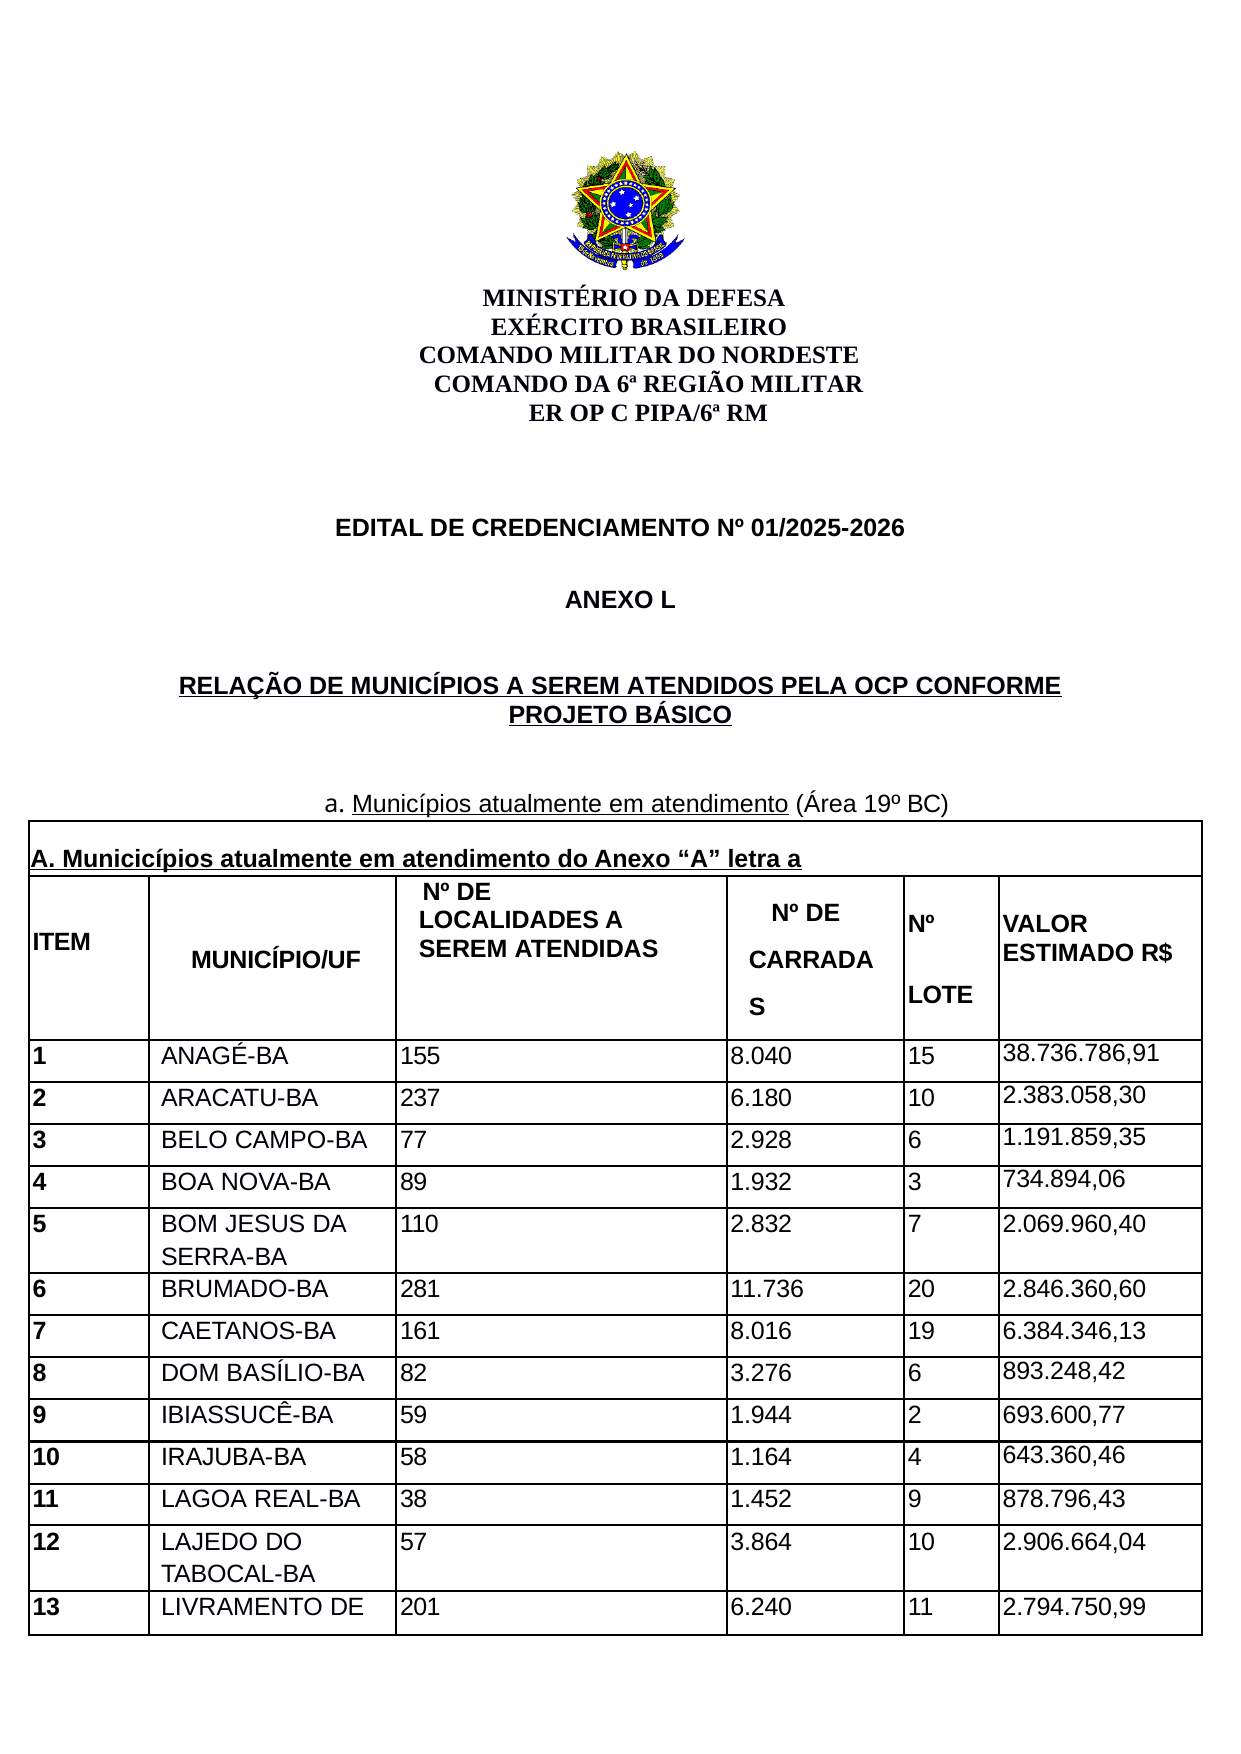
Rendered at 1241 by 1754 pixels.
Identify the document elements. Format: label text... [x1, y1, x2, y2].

table_cell 8.016 [728, 1316, 903, 1356]
table_cell 6.240 [728, 1592, 903, 1634]
table_cell 6 [905, 1125, 998, 1164]
table_cell 2 [905, 1400, 998, 1440]
text COMANDO MILITAR DO NORDESTE [118, 340, 1122, 369]
text ANEXO L [118, 585, 1122, 613]
table_cell ANAGÉ-BA [150, 1041, 395, 1081]
table_cell 6 [30, 1274, 148, 1314]
list Municípios atualmente em atendimento (Área 19º BC) [324, 786, 1122, 820]
table_cell 110 [397, 1209, 726, 1272]
table_cell CAETANOS-BA [150, 1316, 395, 1356]
table_cell 1.932 [728, 1167, 903, 1207]
table_cell 38.736.786,91 [1000, 1041, 1201, 1081]
table_cell 1.944 [728, 1400, 903, 1440]
table_cell 2.832 [728, 1209, 903, 1272]
table_cell 1.191.859,35 [1000, 1125, 1201, 1164]
table_cell 13 [30, 1592, 148, 1634]
table_cell 59 [397, 1400, 726, 1440]
table_cell BELO CAMPO-BA [150, 1125, 395, 1164]
table_cell 12 [30, 1526, 148, 1590]
table_cell 38 [397, 1485, 726, 1524]
table_header A. Municicípios atualmente em atendimento do Anexo “A” letra a [30, 822, 1201, 875]
table_cell ARACATU-BA [150, 1083, 395, 1123]
table_cell 3.864 [728, 1526, 903, 1590]
table_cell 8.040 [728, 1041, 903, 1081]
text EXÉRCITO BRASILEIRO [118, 312, 1122, 340]
table_cell 4 [30, 1167, 148, 1207]
table_cell 2.794.750,99 [1000, 1592, 1201, 1634]
table_cell 7 [30, 1316, 148, 1356]
table_cell LIVRAMENTO DE [150, 1592, 395, 1634]
text COMANDO DA 6ª REGIÃO MILITAR [118, 369, 1122, 398]
table_cell ITEM [30, 877, 148, 1038]
table_cell 3 [30, 1125, 148, 1164]
picture [564, 147, 689, 277]
table_cell 2 [30, 1083, 148, 1123]
table_cell 10 [905, 1083, 998, 1123]
table_cell VALOR ESTIMADO R$ [1000, 877, 1201, 1038]
table_cell 57 [397, 1526, 726, 1590]
table_cell 77 [397, 1125, 726, 1164]
table_cell 89 [397, 1167, 726, 1207]
table_cell 82 [397, 1358, 726, 1398]
table_cell 9 [905, 1485, 998, 1524]
table_cell 201 [397, 1592, 726, 1634]
table_cell BOA NOVA-BA [150, 1167, 395, 1207]
table_cell 1 [30, 1041, 148, 1081]
table_cell Nº DE LOCALIDADES A SEREM ATENDIDAS [397, 877, 726, 1038]
table_cell 155 [397, 1041, 726, 1081]
table_cell 878.796,43 [1000, 1485, 1201, 1524]
table_cell 281 [397, 1274, 726, 1314]
table_cell 734.894,06 [1000, 1167, 1201, 1207]
table_cell 58 [397, 1443, 726, 1482]
table_cell IBIASSUCÊ-BA [150, 1400, 395, 1440]
table_cell 3.276 [728, 1358, 903, 1398]
table_cell 15 [905, 1041, 998, 1081]
table_cell 643.360,46 [1000, 1443, 1201, 1482]
table_cell 2.846.360,60 [1000, 1274, 1201, 1314]
table_cell BOM JESUS DA SERRA-BA [150, 1209, 395, 1272]
text EDITAL DE CREDENCIAMENTO Nº 01/2025-2026 [118, 513, 1122, 542]
text ER OP C PIPA/6ª RM [118, 398, 1122, 427]
table_cell 893.248,42 [1000, 1358, 1201, 1398]
text RELAÇÃO DE MUNICÍPIOS A SEREM ATENDIDOS PELA OCP CONFORME PROJETO BÁSICO [118, 671, 1122, 728]
table_cell 6.180 [728, 1083, 903, 1123]
table_cell 6 [905, 1358, 998, 1398]
table_cell 10 [905, 1526, 998, 1590]
table_cell 20 [905, 1274, 998, 1314]
table_cell 11 [905, 1592, 998, 1634]
table_cell 2.928 [728, 1125, 903, 1164]
table_cell 11.736 [728, 1274, 903, 1314]
table_cell 19 [905, 1316, 998, 1356]
table_cell 1.164 [728, 1443, 903, 1482]
table_cell 693.600,77 [1000, 1400, 1201, 1440]
table_cell 7 [905, 1209, 998, 1272]
table_cell LAGOA REAL-BA [150, 1485, 395, 1524]
table_cell BRUMADO-BA [150, 1274, 395, 1314]
table_cell 161 [397, 1316, 726, 1356]
text MINISTÉRIO DA DEFESA [118, 283, 1122, 312]
table_cell 6.384.346,13 [1000, 1316, 1201, 1356]
table_cell Nº DE CARRADAS [728, 877, 903, 1038]
table_cell 10 [30, 1443, 148, 1482]
table_cell LAJEDO DO TABOCAL-BA [150, 1526, 395, 1590]
table_cell DOM BASÍLIO-BA [150, 1358, 395, 1398]
table_cell MUNICÍPIO/UF [150, 877, 395, 1038]
table_cell 2.906.664,04 [1000, 1526, 1201, 1590]
table_cell 11 [30, 1485, 148, 1524]
table_cell 9 [30, 1400, 148, 1440]
table_cell 2.383.058,30 [1000, 1083, 1201, 1123]
table_cell IRAJUBA-BA [150, 1443, 395, 1482]
table_cell 237 [397, 1083, 726, 1123]
table_cell 2.069.960,40 [1000, 1209, 1201, 1272]
table_cell 1.452 [728, 1485, 903, 1524]
table_cell 4 [905, 1443, 998, 1482]
table_cell Nº LOTE [905, 877, 998, 1038]
table_cell 8 [30, 1358, 148, 1398]
table_cell 3 [905, 1167, 998, 1207]
table_cell 5 [30, 1209, 148, 1272]
